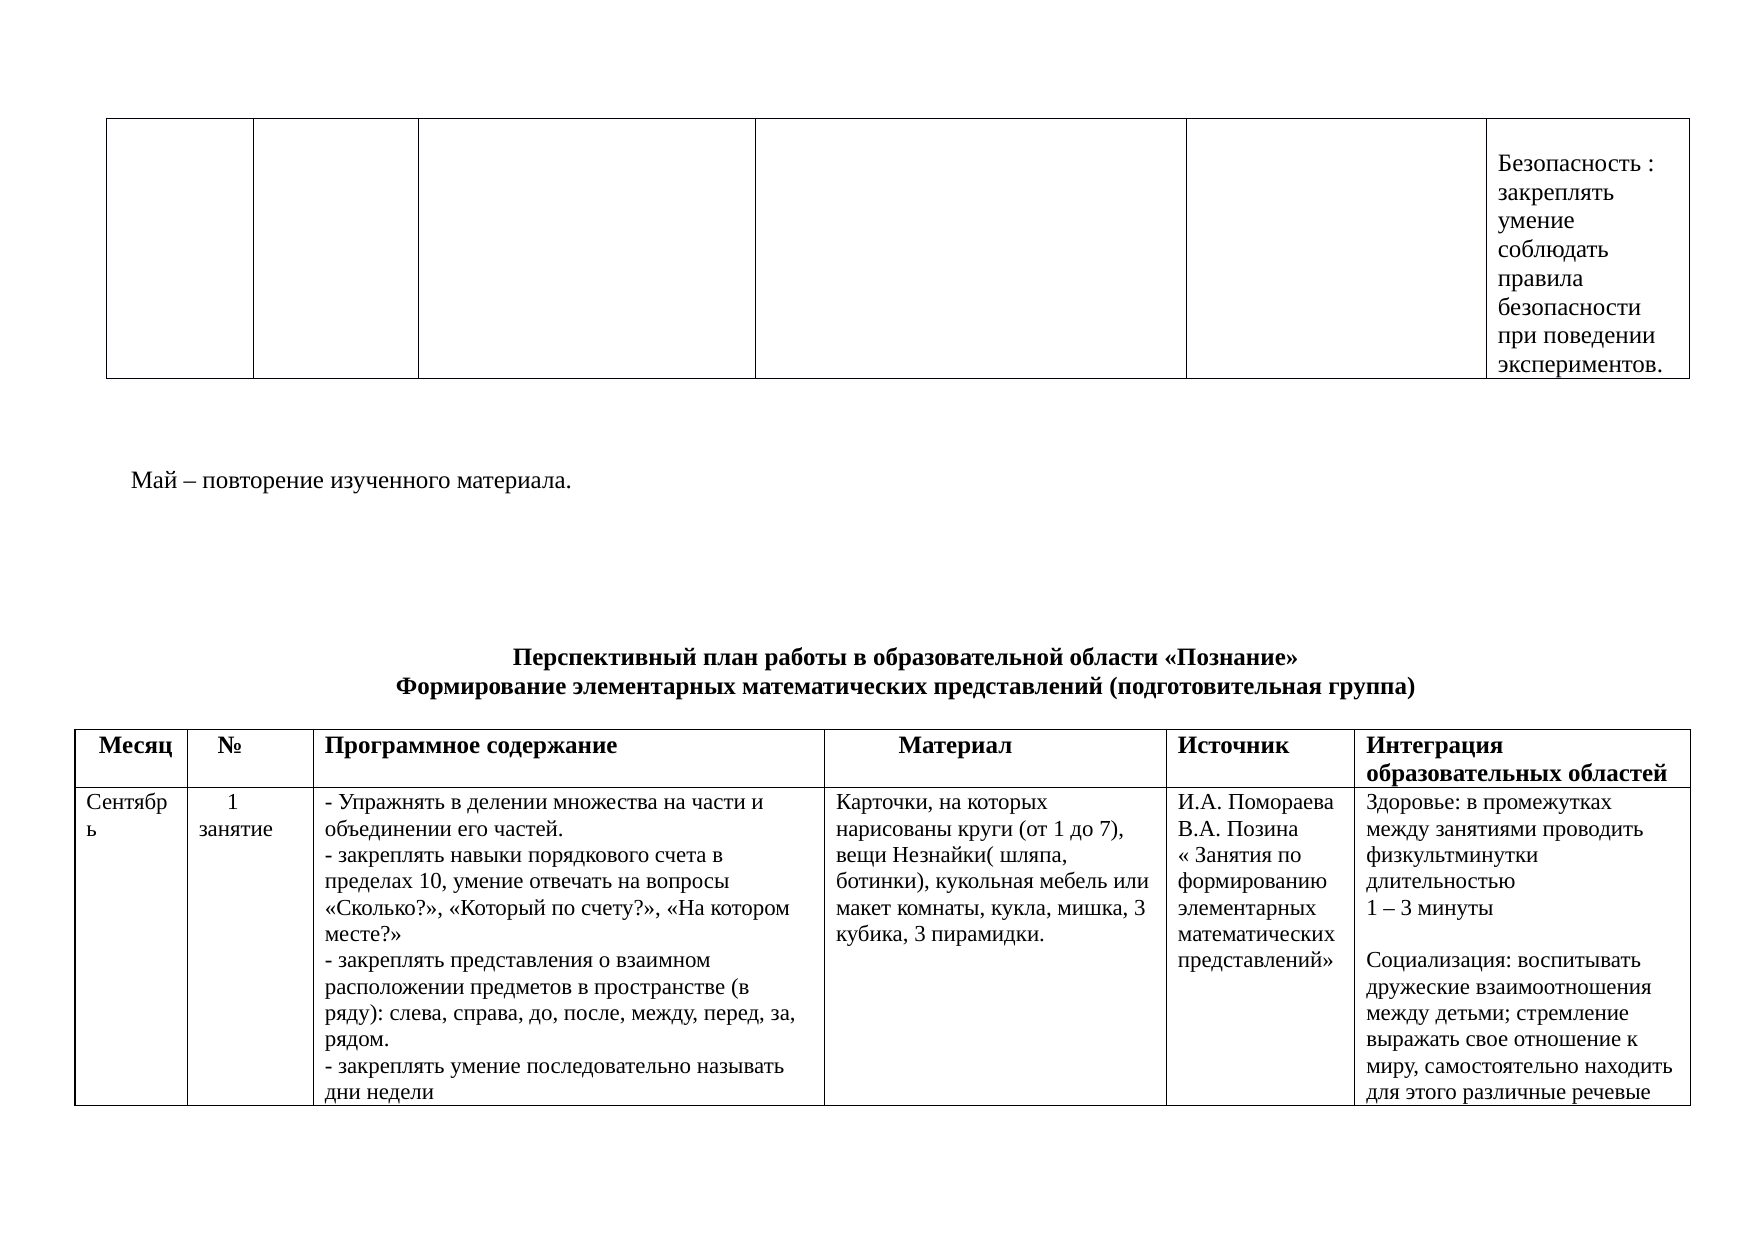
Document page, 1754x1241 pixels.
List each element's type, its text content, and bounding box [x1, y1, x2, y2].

table_cell [107, 119, 253, 378]
table_cell [254, 119, 418, 378]
table_header Материал [825, 730, 1166, 787]
table_cell [756, 119, 1186, 378]
table_cell Карточки, на которых нарисованы круги (от 1 до 7), вещи Незнайки( шляпа, ботинки), кукольная мебель или макет комнаты, кукла, мишка, 3 кубика, 3 пирамидки. [825, 788, 1166, 1104]
table_header Месяц [76, 730, 187, 787]
table_cell Здоровье: в промежутках между занятиями проводить физкультминутки длительностью 1 – 3 минуты Социализация: воспитывать дружеские взаимоотношения между детьми; стремление выражать свое отношение к миру, самостоятельно находить для этого различные речевые [1355, 788, 1690, 1104]
table_header № [188, 730, 313, 787]
table_cell [1187, 119, 1486, 378]
table_header Программное содержание [314, 730, 824, 787]
text Перспективный план работы в образовательной области «Познание» [118, 642, 1693, 671]
table_cell Сентябрь [76, 788, 187, 1104]
table_header Источник [1167, 730, 1354, 787]
table_cell - Упражнять в делении множества на части и объединении его частей. - закреплять навыки порядкового счета в пределах 10, умение отвечать на вопросы «Сколько?», «Который по счету?», «На котором месте?» - закреплять представления о взаимном расположении предметов в пространстве (в ряду): слева, справа, до, после, между, перед, за, рядом. - закреплять умение последовательно называть дни недели [314, 788, 824, 1104]
text Май – повторение изученного материала. [118, 465, 1693, 494]
table_cell Безопасность : закреплять умение соблюдать правила безопасности при поведении экспериментов. [1487, 119, 1689, 378]
text Формирование элементарных математических представлений (подготовительная группа) [118, 671, 1693, 700]
table_cell 1 занятие [188, 788, 313, 1104]
table_header Интеграция образовательных областей [1355, 730, 1690, 787]
table_cell И.А. Помораева В.А. Позина « Занятия по формированию элементарных математических представлений» [1167, 788, 1354, 1104]
table_cell [419, 119, 755, 378]
